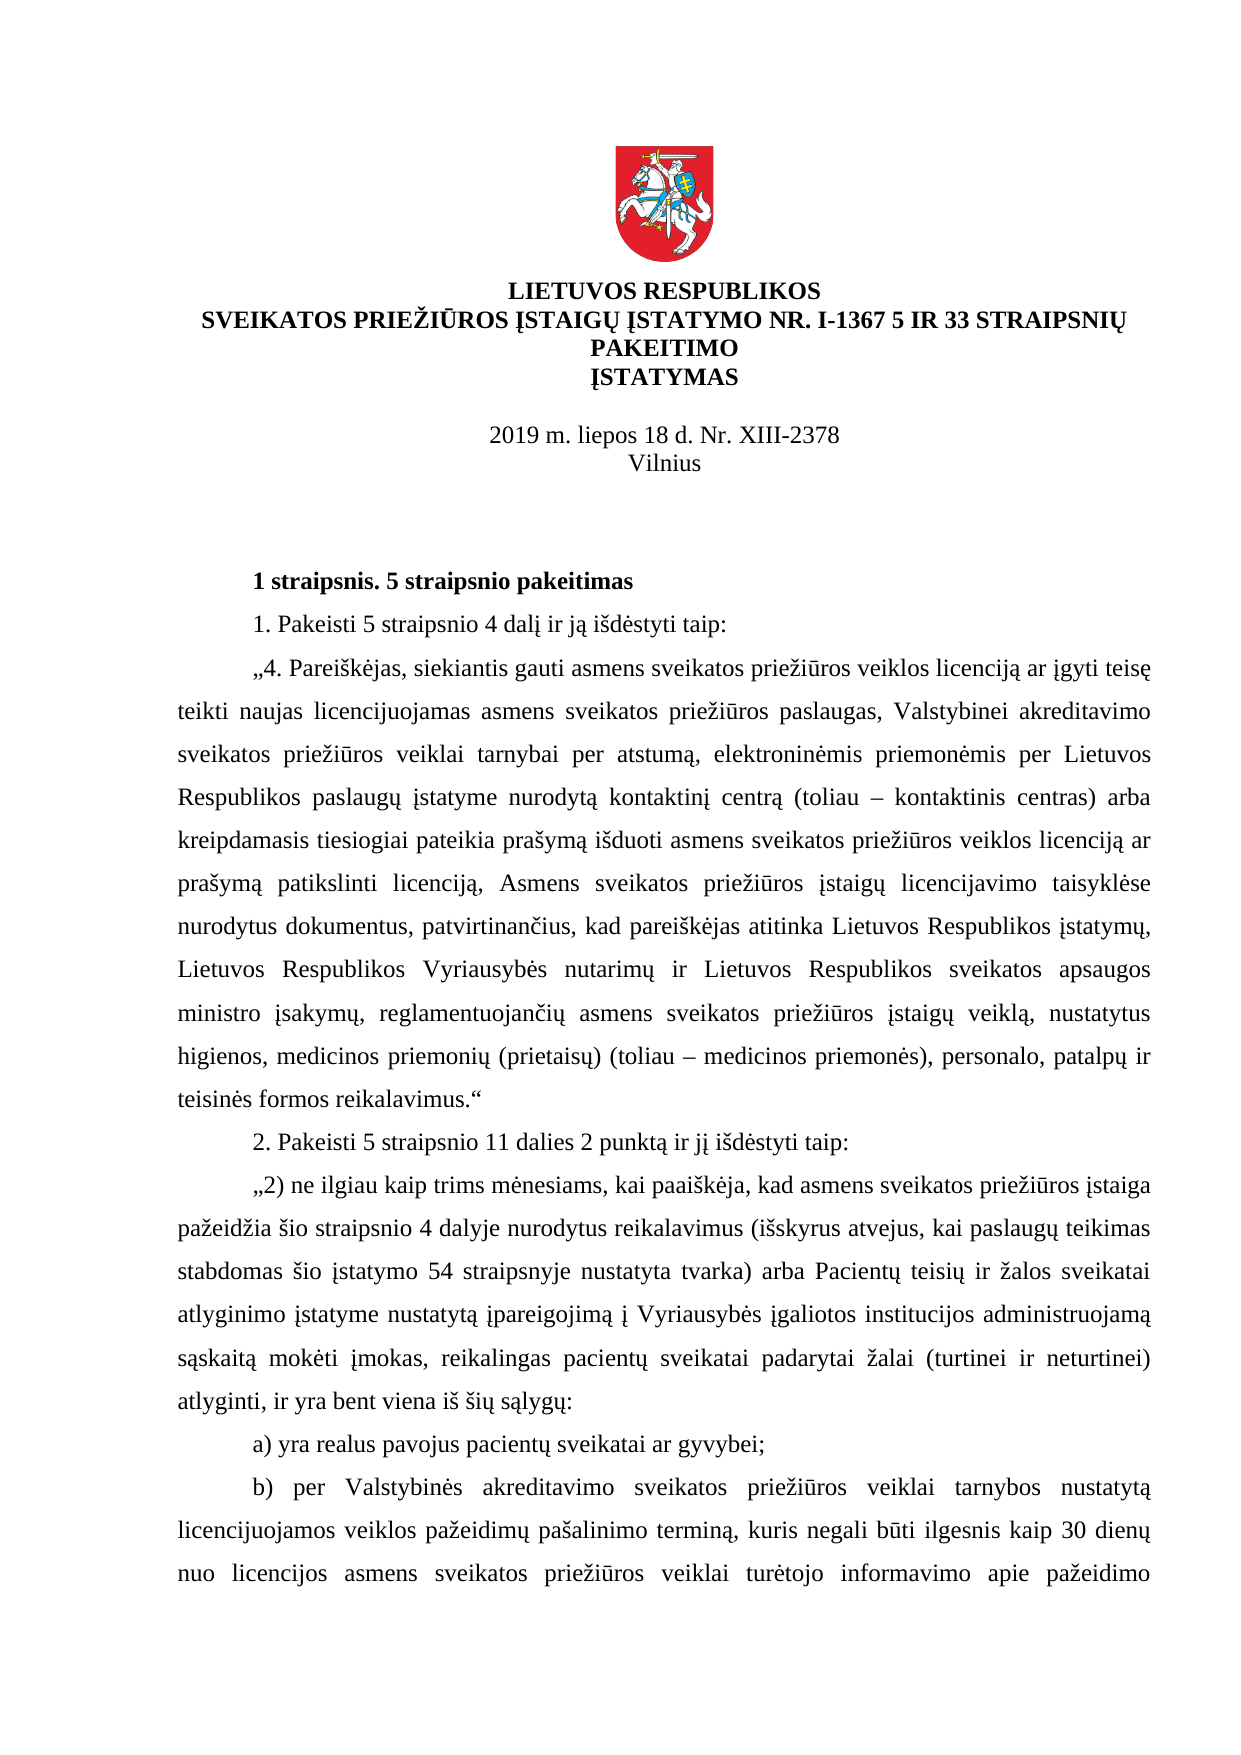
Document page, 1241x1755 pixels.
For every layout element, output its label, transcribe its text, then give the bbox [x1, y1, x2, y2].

text „4. Pareiškėjas, siekiantis gauti asmens sveikatos priežiūros veiklos licenciją ar įgyti teisę teikti naujas licencijuojamas asmens sveikatos priežiūros paslaugas, Valstybinei akreditavimo sveikatos priežiūros veiklai tarnybai per atstumą, elektroninėmis priemonėmis per Lietuvos Respublikos paslaugų įstatyme nurodytą kontaktinį centrą (toliau – kontaktinis centras) arba kreipdamasis tiesiogiai pateikia prašymą išduoti asmens sveikatos priežiūros veiklos licenciją ar prašymą patikslinti licenciją, Asmens sveikatos priežiūros įstaigų licencijavimo taisyklėse nurodytus dokumentus, patvirtinančius, kad pareiškėjas atitinka Lietuvos Respublikos įstatymų, Lietuvos Respublikos Vyriausybės nutarimų ir Lietuvos Respublikos sveikatos apsaugos ministro įsakymų, reglamentuojančių asmens sveikatos priežiūros įstaigų veiklą, nustatytus higienos, medicinos priemonių (prietaisų) (toliau – medicinos priemonės), personalo, patalpų ir teisinės formos reikalavimus.“ [177, 653, 1152, 1113]
text Vilnius [177, 448, 1152, 477]
text SVEIKATOS PRIEŽIŪROS ĮSTAIGŲ ĮSTATYMO NR. I-1367 5 IR 33 STRAIPSNIŲ PAKEITIMO [177, 305, 1152, 362]
text a) yra realus pavojus pacientų sveikatai ar gyvybei; [177, 1429, 1152, 1458]
text 2. Pakeisti 5 straipsnio 11 dalies 2 punktą ir jį išdėstyti taip: [177, 1127, 1152, 1156]
text 1 straipsnis. 5 straipsnio pakeitimas [177, 566, 1152, 595]
text 1. Pakeisti 5 straipsnio 4 dalį ir ją išdėstyti taip: [177, 609, 1152, 638]
text b) per Valstybinės akreditavimo sveikatos priežiūros veiklai tarnybos nustatytą licencijuojamos veiklos pažeidimų pašalinimo terminą, kuris negali būti ilgesnis kaip 30 dienų nuo licencijos asmens sveikatos priežiūros veiklai turėtojo informavimo apie pažeidimo [177, 1472, 1152, 1587]
text ĮSTATYMAS [177, 362, 1152, 391]
text LIETUVOS RESPUBLIKOS [177, 276, 1152, 305]
text 2019 m. liepos 18 d. Nr. XIII-2378 [177, 420, 1152, 448]
text „2) ne ilgiau kaip trims mėnesiams, kai paaiškėja, kad asmens sveikatos priežiūros įstaiga pažeidžia šio straipsnio 4 dalyje nurodytus reikalavimus (išskyrus atvejus, kai paslaugų teikimas stabdomas šio įstatymo 54 straipsnyje nustatyta tvarka) arba Pacientų teisių ir žalos sveikatai atlyginimo įstatyme nustatytą įpareigojimą į Vyriausybės įgaliotos institucijos administruojamą sąskaitą mokėti įmokas, reikalingas pacientų sveikatai padarytai žalai (turtinei ir neturtinei) atlyginti, ir yra bent viena iš šių sąlygų: [177, 1170, 1152, 1414]
